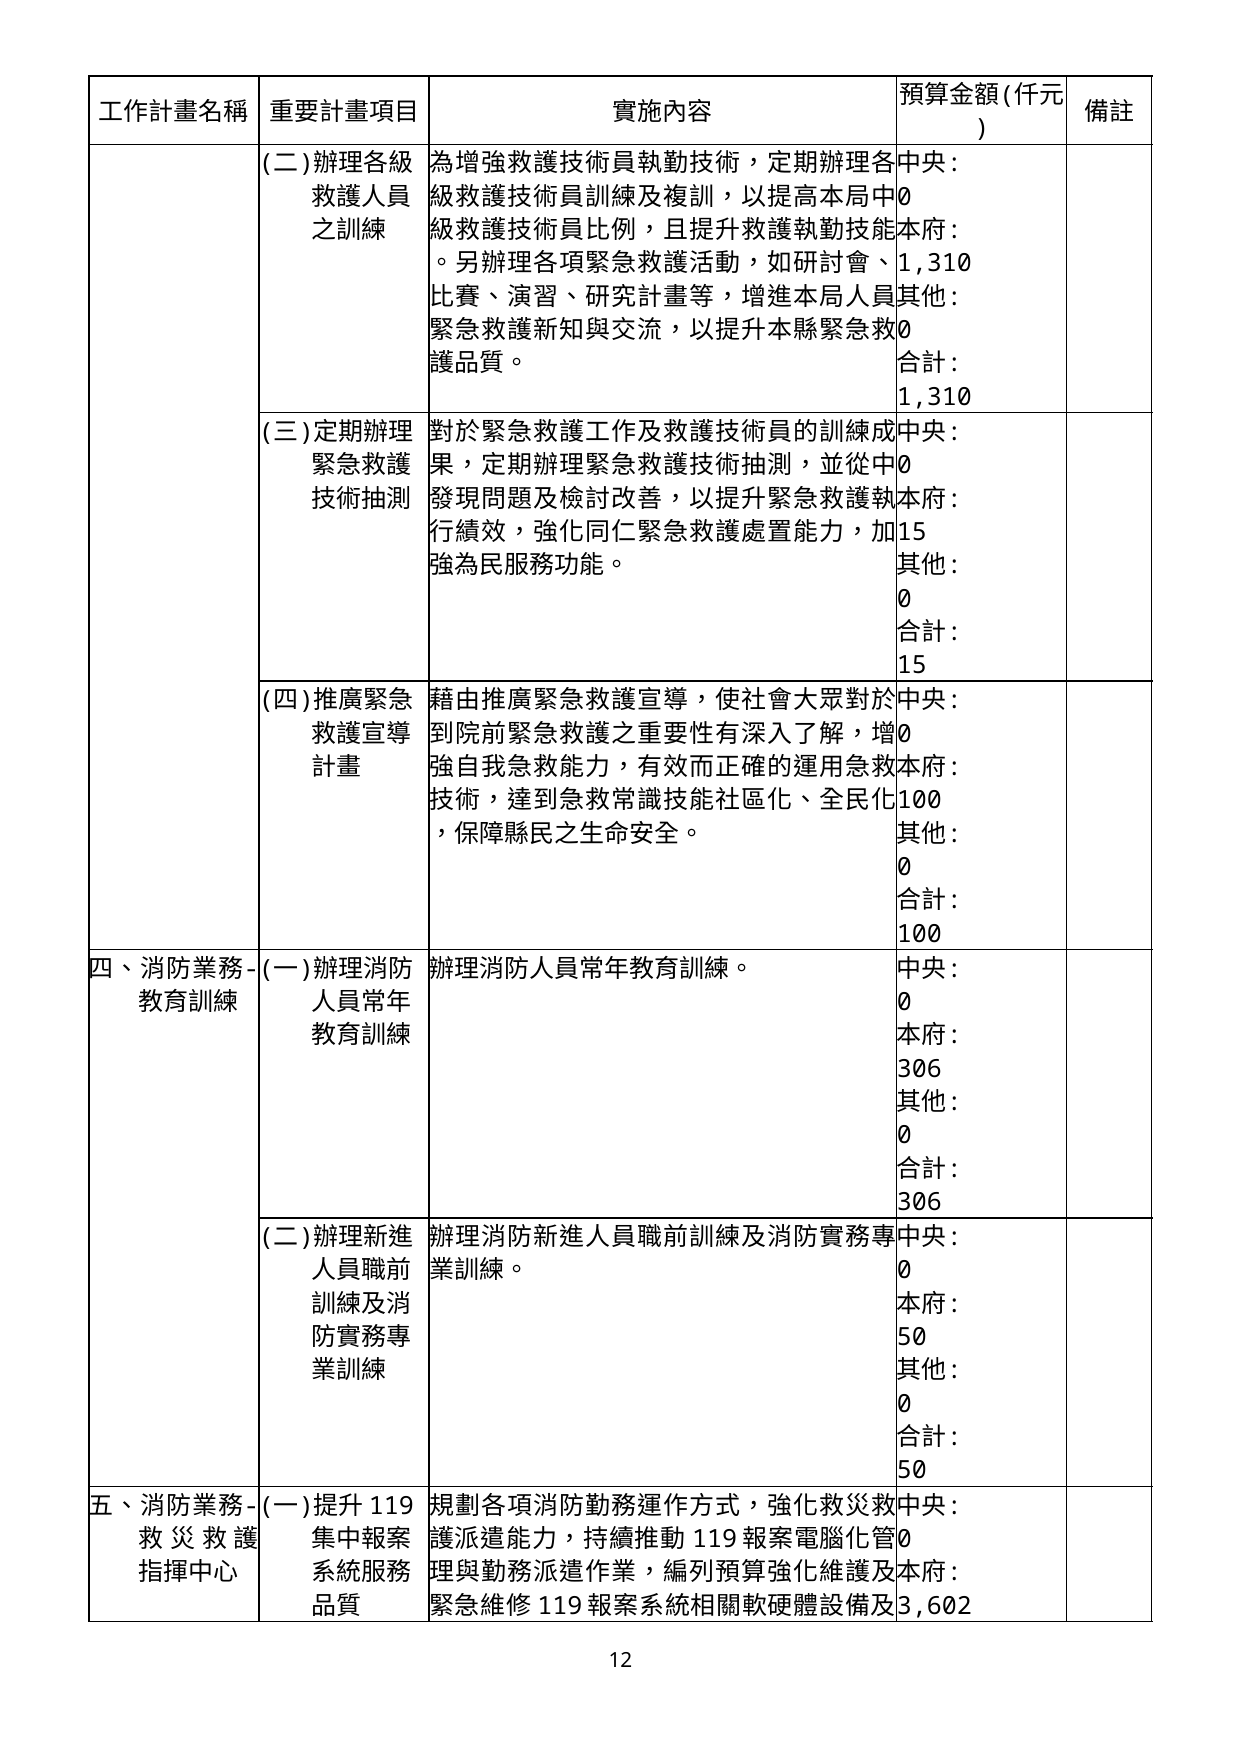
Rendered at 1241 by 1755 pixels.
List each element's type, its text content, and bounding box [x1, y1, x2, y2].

table_cell 辦理消防人員常年教育訓練。 [430, 950, 896, 1217]
table_cell 辦理消防新進人員職前訓練及消防實務專業訓練。 [430, 1219, 896, 1486]
table_cell 中央: 0 本府: 3,602 [897, 1487, 1066, 1621]
table_cell 對於緊急救護工作及救護技術員的訓練成果，定期辦理緊急救護技術抽測，並從中發現問題及檢討改善，以提升緊急救護執行績效，強化同仁緊急救護處置能力，加強為民服務功能。 [430, 413, 896, 680]
table_cell 五、消防業務-救災救護指揮中心 [90, 1487, 258, 1621]
table_cell 中央: 0 本府: 100 其他: 0 合計: 100 [897, 682, 1066, 949]
table_cell [1067, 145, 1151, 412]
table_cell (二)辦理各級救護人員之訓練 [260, 145, 428, 412]
table_cell 中央: 0 本府: 50 其他: 0 合計: 50 [897, 1219, 1066, 1486]
table_cell (三)定期辦理緊急救護技術抽測 [260, 413, 428, 680]
table_cell 中央: 0 本府: 15 其他: 0 合計: 15 [897, 413, 1066, 680]
table_cell [1067, 950, 1151, 1217]
table_cell (一)提升119集中報案系統服務品質 [260, 1487, 428, 1621]
table_header 重要計畫項目 [260, 77, 428, 143]
table_cell [1067, 413, 1151, 680]
table_header 實施內容 [430, 77, 896, 143]
table_cell 四、消防業務-教育訓練 [90, 950, 258, 1486]
table_cell 藉由推廣緊急救護宣導，使社會大眾對於到院前緊急救護之重要性有深入了解，增強自我急救能力，有效而正確的運用急救技術，達到急救常識技能社區化、全民化，保障縣民之生命安全。 [430, 682, 896, 949]
table_cell [90, 145, 258, 949]
table_header 備註 [1067, 77, 1151, 143]
table_header 預算金額(仟元) [897, 77, 1066, 143]
table_cell (四)推廣緊急救護宣導計畫 [260, 682, 428, 949]
table_cell 規劃各項消防勤務運作方式，強化救災救護派遣能力，持續推動119報案電腦化管理與勤務派遣作業，編列預算強化維護及緊急維修119報案系統相關軟硬體設備及 [430, 1487, 896, 1621]
table_cell (二)辦理新進人員職前訓練及消防實務專業訓練 [260, 1219, 428, 1486]
table_cell 中央: 0 本府: 306 其他: 0 合計: 306 [897, 950, 1066, 1217]
table_cell [1067, 1219, 1151, 1486]
table_cell [1067, 682, 1151, 949]
table_header 工作計畫名稱 [90, 77, 258, 143]
table_cell 為增強救護技術員執勤技術，定期辦理各級救護技術員訓練及複訓，以提高本局中級救護技術員比例，且提升救護執勤技能。另辦理各項緊急救護活動，如研討會、比賽、演習、研究計畫等，增進本局人員緊急救護新知與交流，以提升本縣緊急救護品質。 [430, 145, 896, 412]
table_cell 中央: 0 本府: 1,310 其他: 0 合計: 1,310 [897, 145, 1066, 412]
table_cell [1067, 1487, 1151, 1621]
table_cell (一)辦理消防人員常年教育訓練 [260, 950, 428, 1217]
